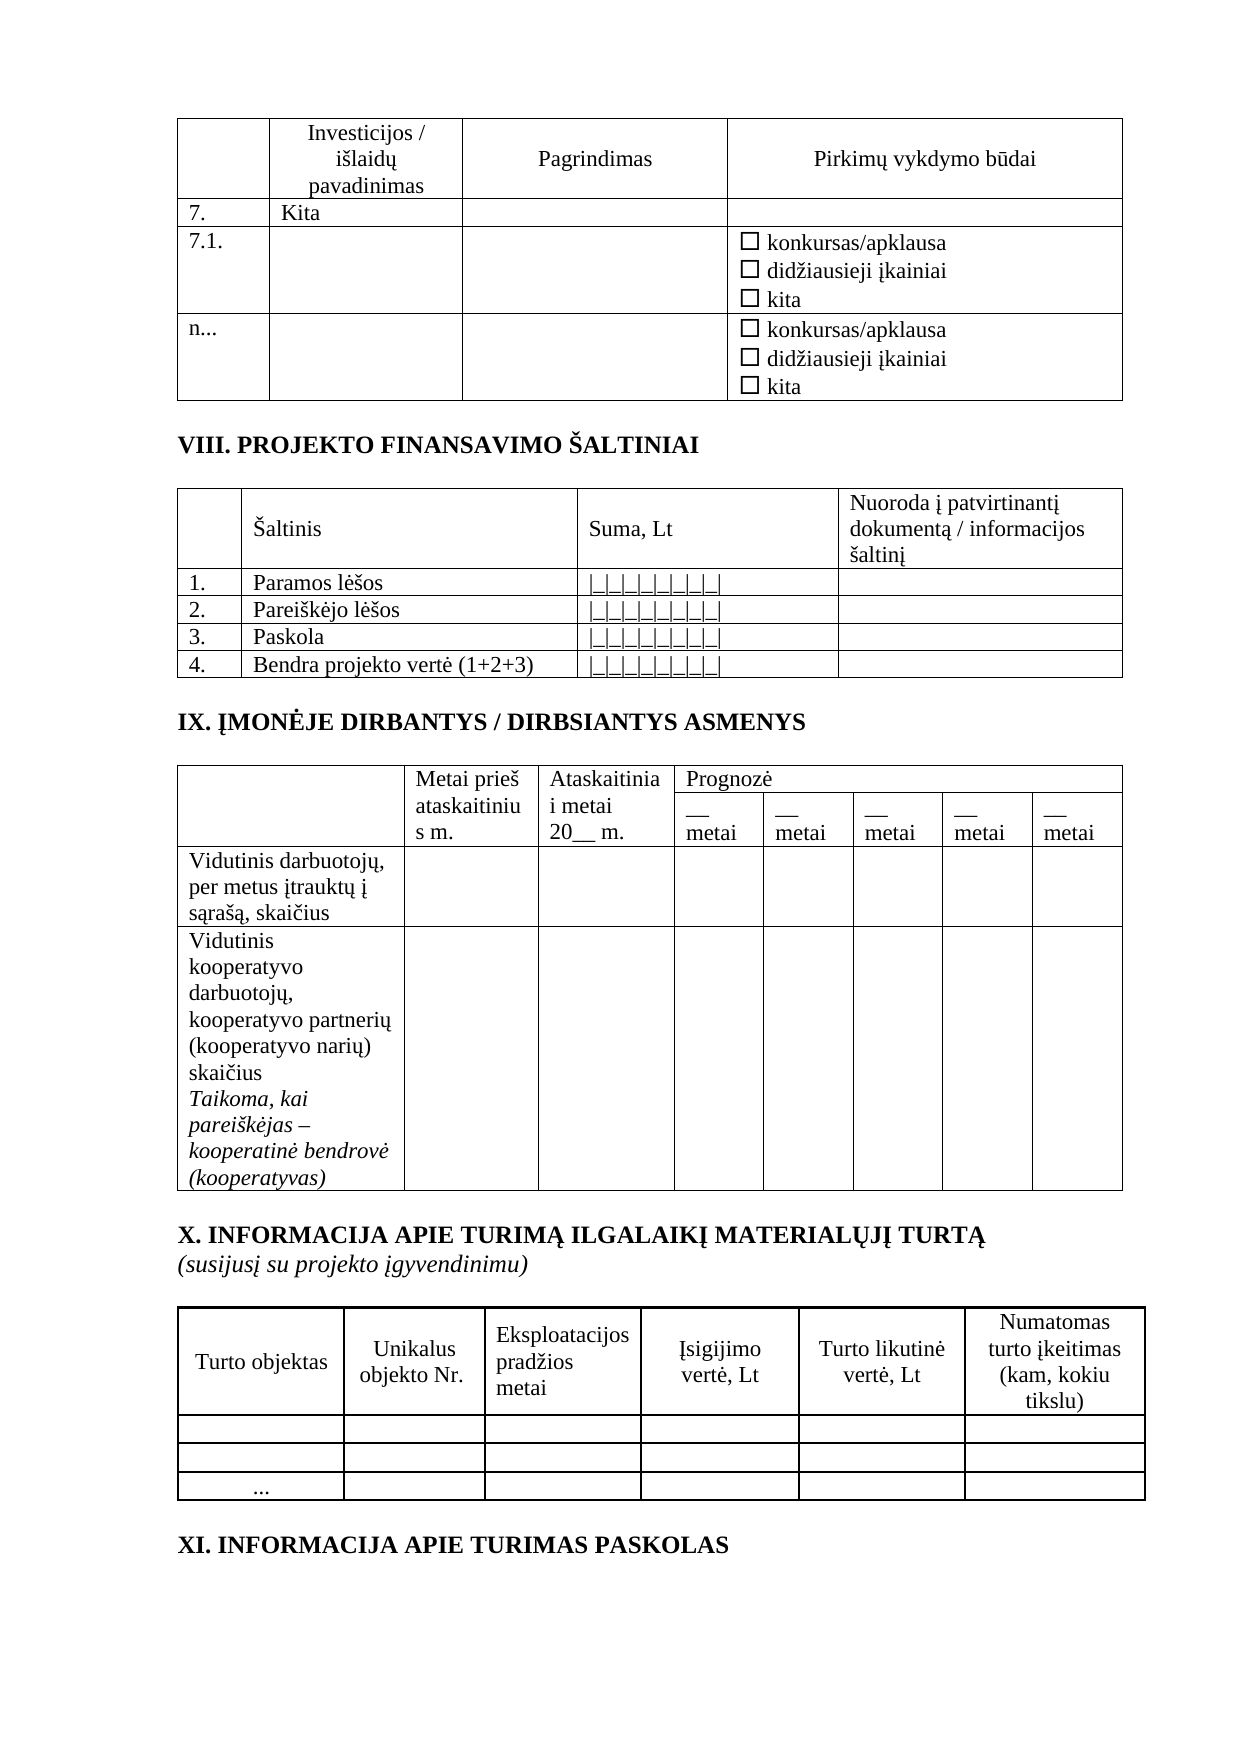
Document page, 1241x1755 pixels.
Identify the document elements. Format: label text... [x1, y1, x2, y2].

table_cell |_|_|_|_|_|_|_|_| [578, 596, 838, 622]
table_cell [854, 847, 942, 926]
table_cell [642, 1444, 798, 1471]
table_cell 1. [178, 569, 241, 595]
table_cell Paskola [242, 624, 577, 650]
table_cell 7.1. [178, 227, 269, 313]
table_cell [486, 1444, 640, 1471]
table_cell [764, 847, 853, 926]
table_header Turto likutinė vertė, Lt [800, 1309, 964, 1414]
table_cell __ metai [854, 793, 942, 846]
table_cell [463, 314, 727, 400]
table_cell Pareiškėjo lėšos [242, 596, 577, 622]
table_cell [486, 1473, 640, 1499]
table_cell [839, 624, 1122, 650]
table_header Unikalus objekto Nr. [345, 1309, 484, 1414]
table_header Nuoroda į patvirtinantį dokumentą / informacijos šaltinį [839, 489, 1122, 568]
table_header Šaltinis [242, 489, 577, 568]
table_cell [539, 927, 674, 1190]
table_cell [345, 1416, 484, 1442]
table_cell [642, 1416, 798, 1442]
table_cell £[] konkursas/apklausa £[] didžiausieji įkainiai £[] kita [728, 227, 1122, 313]
table_cell [539, 847, 674, 926]
table_cell [966, 1416, 1144, 1442]
table_header Įsigijimo vertė, Lt [642, 1309, 798, 1414]
table_cell |_|_|_|_|_|_|_|_| [578, 651, 838, 677]
table_cell |_|_|_|_|_|_|_|_| [578, 624, 838, 650]
table_header Investicijos / išlaidų pavadinimas [270, 119, 462, 198]
table_cell ... [179, 1473, 343, 1499]
table_cell __ metai [943, 793, 1032, 846]
table_cell [854, 927, 942, 1190]
table_header [178, 119, 269, 198]
table_header Pagrindimas [463, 119, 727, 198]
table_cell [764, 927, 853, 1190]
table_cell [1033, 927, 1122, 1190]
table_header Suma, Lt [578, 489, 838, 568]
text IX. ĮMONĖJE dirbantys / dirbsiantys asmenys [177, 707, 1122, 736]
text VIII. PROJEKTO FINANSAVIMO ŠALTINIAI [177, 430, 1122, 459]
table_cell [839, 569, 1122, 595]
table_cell 2. [178, 596, 241, 622]
table_cell £[] konkursas/apklausa £[] didžiausieji įkainiai £[] kita [728, 314, 1122, 400]
table_cell [943, 927, 1032, 1190]
table_header [178, 766, 404, 846]
table_header [178, 489, 241, 568]
table_cell [675, 927, 763, 1190]
table_cell |_|_|_|_|_|_|_|_| [578, 569, 838, 595]
table_cell [728, 199, 1122, 226]
table_cell [463, 227, 727, 313]
table_cell [405, 847, 538, 926]
table_cell [463, 199, 727, 226]
table_cell __ metai [1033, 793, 1122, 846]
text (susijusį su projekto įgyvendinimu) [177, 1249, 1122, 1278]
table_header Ataskaitiniai metai 20__ m. [539, 766, 674, 846]
table_cell [270, 314, 462, 400]
table_cell [800, 1473, 964, 1499]
table_cell [345, 1444, 484, 1471]
table_cell [1033, 847, 1122, 926]
table_cell [966, 1444, 1144, 1471]
table_header Prognozė [675, 766, 1122, 792]
table_cell Vidutinis kooperatyvo darbuotojų, kooperatyvo partnerių (kooperatyvo narių) skaičius Taikoma, kai pareiškėjas – kooperatinė bendrovė (kooperatyvas) [178, 927, 404, 1190]
table_cell [179, 1416, 343, 1442]
table_cell [839, 596, 1122, 622]
table_cell __ metai [764, 793, 853, 846]
table_cell [966, 1473, 1144, 1499]
table_cell [179, 1444, 343, 1471]
table_cell [642, 1473, 798, 1499]
table_cell [943, 847, 1032, 926]
table_cell 4. [178, 651, 241, 677]
table_cell 3. [178, 624, 241, 650]
table_cell 7. [178, 199, 269, 226]
table_cell [800, 1416, 964, 1442]
table_cell [486, 1416, 640, 1442]
table_header Turto objektas [179, 1309, 343, 1414]
table_header Metai prieš ataskaitinius m. [405, 766, 538, 846]
table_header Pirkimų vykdymo būdai [728, 119, 1122, 198]
text XI. Informacija apie turimas paskolas [177, 1530, 1122, 1559]
table_cell [405, 927, 538, 1190]
table_cell Vidutinis darbuotojų, per metus įtrauktų į sąrašą, skaičius [178, 847, 404, 926]
table_cell Kita [270, 199, 462, 226]
table_cell Bendra projekto vertė (1+2+3) [242, 651, 577, 677]
table_cell [675, 847, 763, 926]
table_cell [800, 1444, 964, 1471]
table_cell [270, 227, 462, 313]
table_header Numatomas turto įkeitimas (kam, kokiu tikslu) [966, 1309, 1144, 1414]
table_cell Paramos lėšos [242, 569, 577, 595]
table_cell __ metai [675, 793, 763, 846]
table_header Eksploatacijos pradžios metai [486, 1309, 640, 1414]
table_cell n... [178, 314, 269, 400]
text X. INFORMACIJA APIE TURIMĄ ILGALAIKĮ MATERIALŲJĮ TURTĄ [177, 1220, 1122, 1249]
table_cell [839, 651, 1122, 677]
table_cell [345, 1473, 484, 1499]
